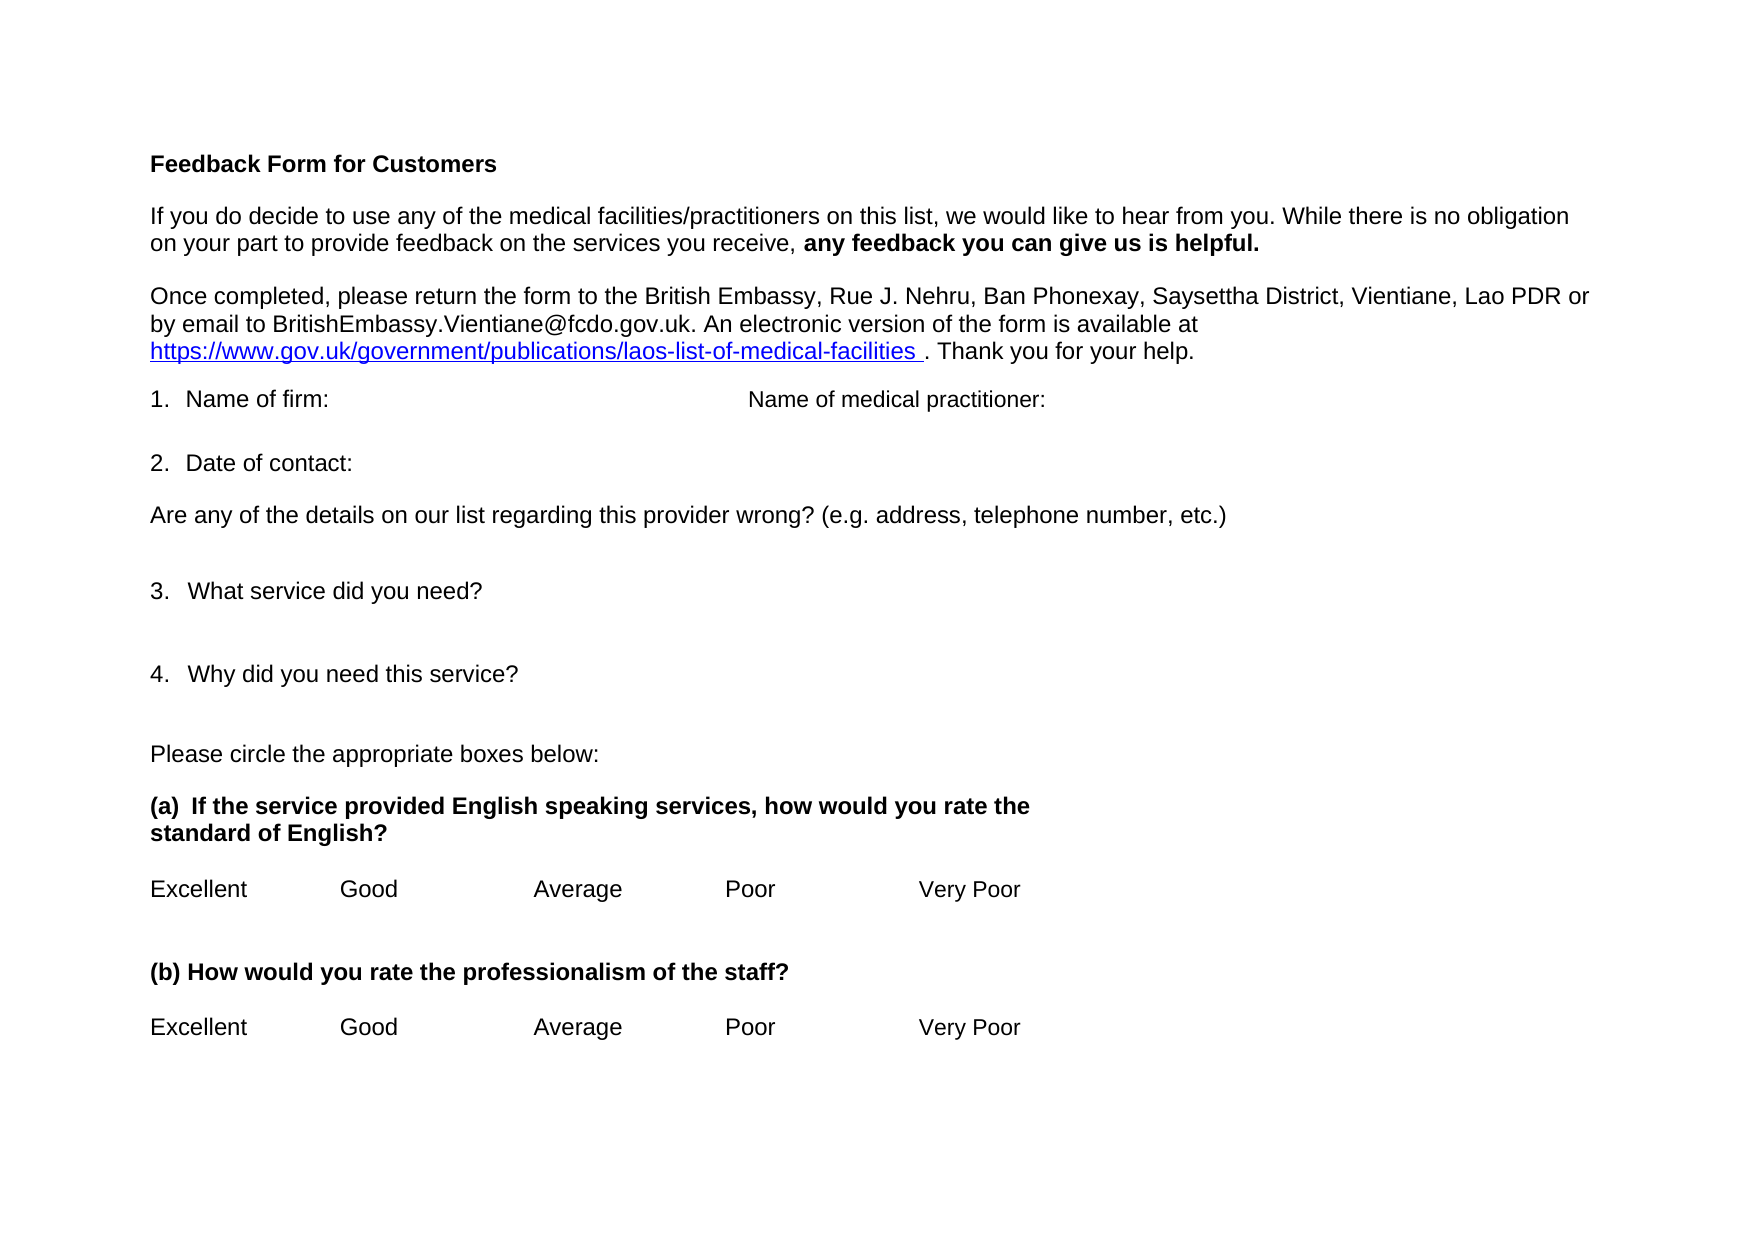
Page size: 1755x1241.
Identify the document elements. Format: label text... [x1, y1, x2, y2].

text Once completed, please return the form to the British Embassy, Rue J. Nehru, Ban Phonexay, Saysettha District, Vientiane, Lao PDR or by email to BritishEmbassy.Vientiane@fcdo.gov.uk. An electronic version of the form is available at https://www.gov.uk/government/publications/laos-list-of-medical-facilities . Thank you for your help. [150, 283, 1592, 364]
text Feedback Form for Customers [150, 149, 1604, 177]
text Excellent Good Average Poor Very Poor [150, 875, 1604, 902]
text Excellent Good Average Poor Very Poor [150, 1013, 1604, 1040]
text If you do decide to use any of the medical facilities/practitioners on this list, we would like to hear from you. While there is no obligation on your part to provide feedback on the services you receive, any feedback you can give us is helpful. [150, 203, 1573, 257]
text 2. Date of contact: [150, 448, 1604, 476]
list What service did you need? [150, 577, 1604, 605]
text 1. Name of firm: Name of medical practitioner: [150, 385, 1604, 413]
text Please circle the appropriate boxes below: [150, 740, 1604, 768]
text Are any of the details on our list regarding this provider wrong? (e.g. address, telephone number, etc.) [150, 501, 1604, 529]
list If the service provided English speaking services, how would you rate the standard of English? [150, 793, 1090, 847]
list Why did you need this service? [150, 660, 1604, 687]
text (b) How would you rate the professionalism of the staff? [150, 957, 1604, 985]
